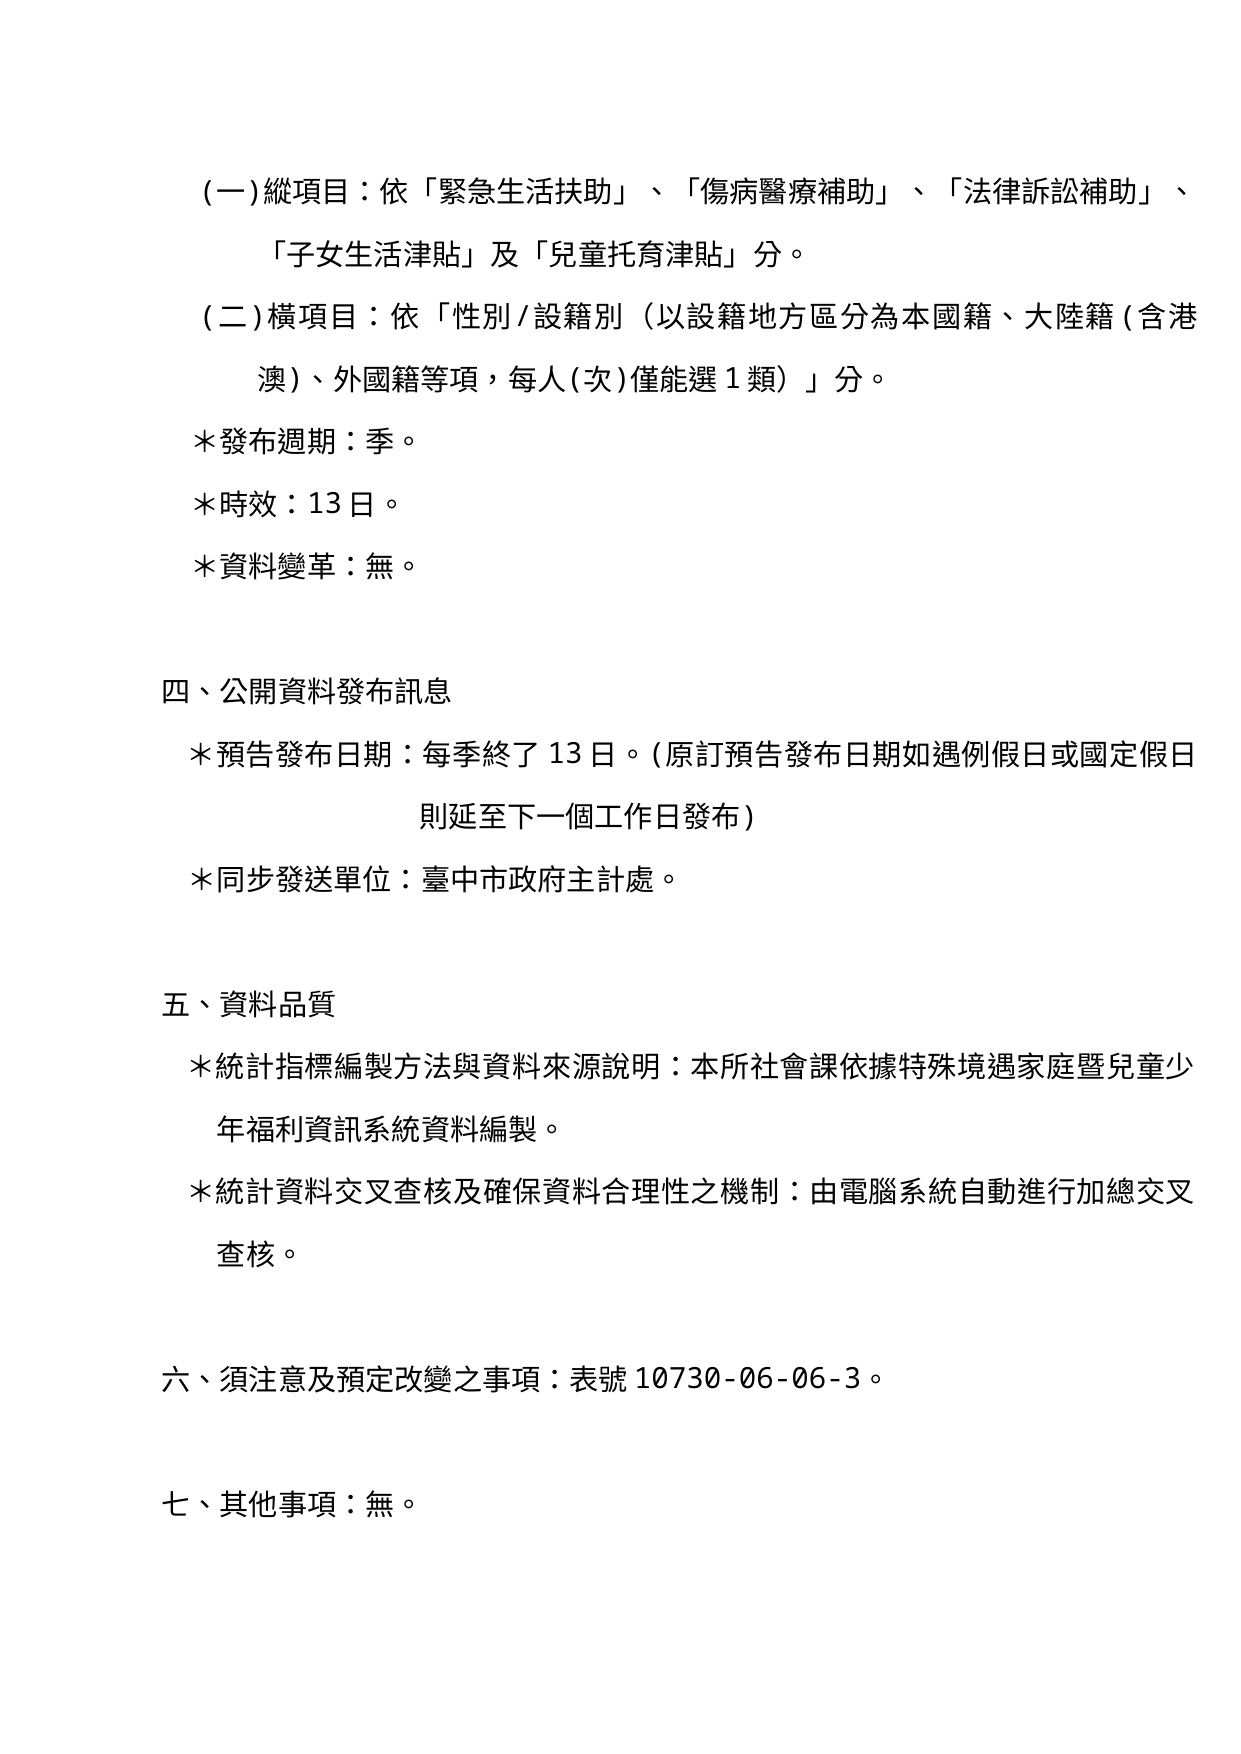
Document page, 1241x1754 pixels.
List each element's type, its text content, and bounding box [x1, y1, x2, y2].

table_header (一)縱項目：依「緊急生活扶助」、「傷病醫療補助」、「法律訴訟補助」、「子女生活津貼」及「兒童托育津貼」分。 (二)橫項目：依「性別/設籍別（以設籍地方區分為本國籍、大陸籍(含港澳)、外國籍等項，每人(次)僅能選1類）」分。 ＊發布週期：季。 ＊時效：13日。 ＊資料變革：無。 四、公開資料發布訊息 ＊預告發布日期：每季終了13日。(原訂預告發布日期如遇例假日或國定假日則延至下一個工作日發布) ＊同步發送單位：臺中市政府主計處。 五、資料品質 ＊統計指標編製方法與資料來源說明：本所社會課依據特殊境遇家庭暨兒童少年福利資訊系統資料編製。 ＊統計資料交叉查核及確保資料合理性之機制：由電腦系統自動進行加總交叉查核。 六、須注意及預定改變之事項：表號10730-06-06-3。 七、其他事項：無。 [150, 148, 1209, 1523]
